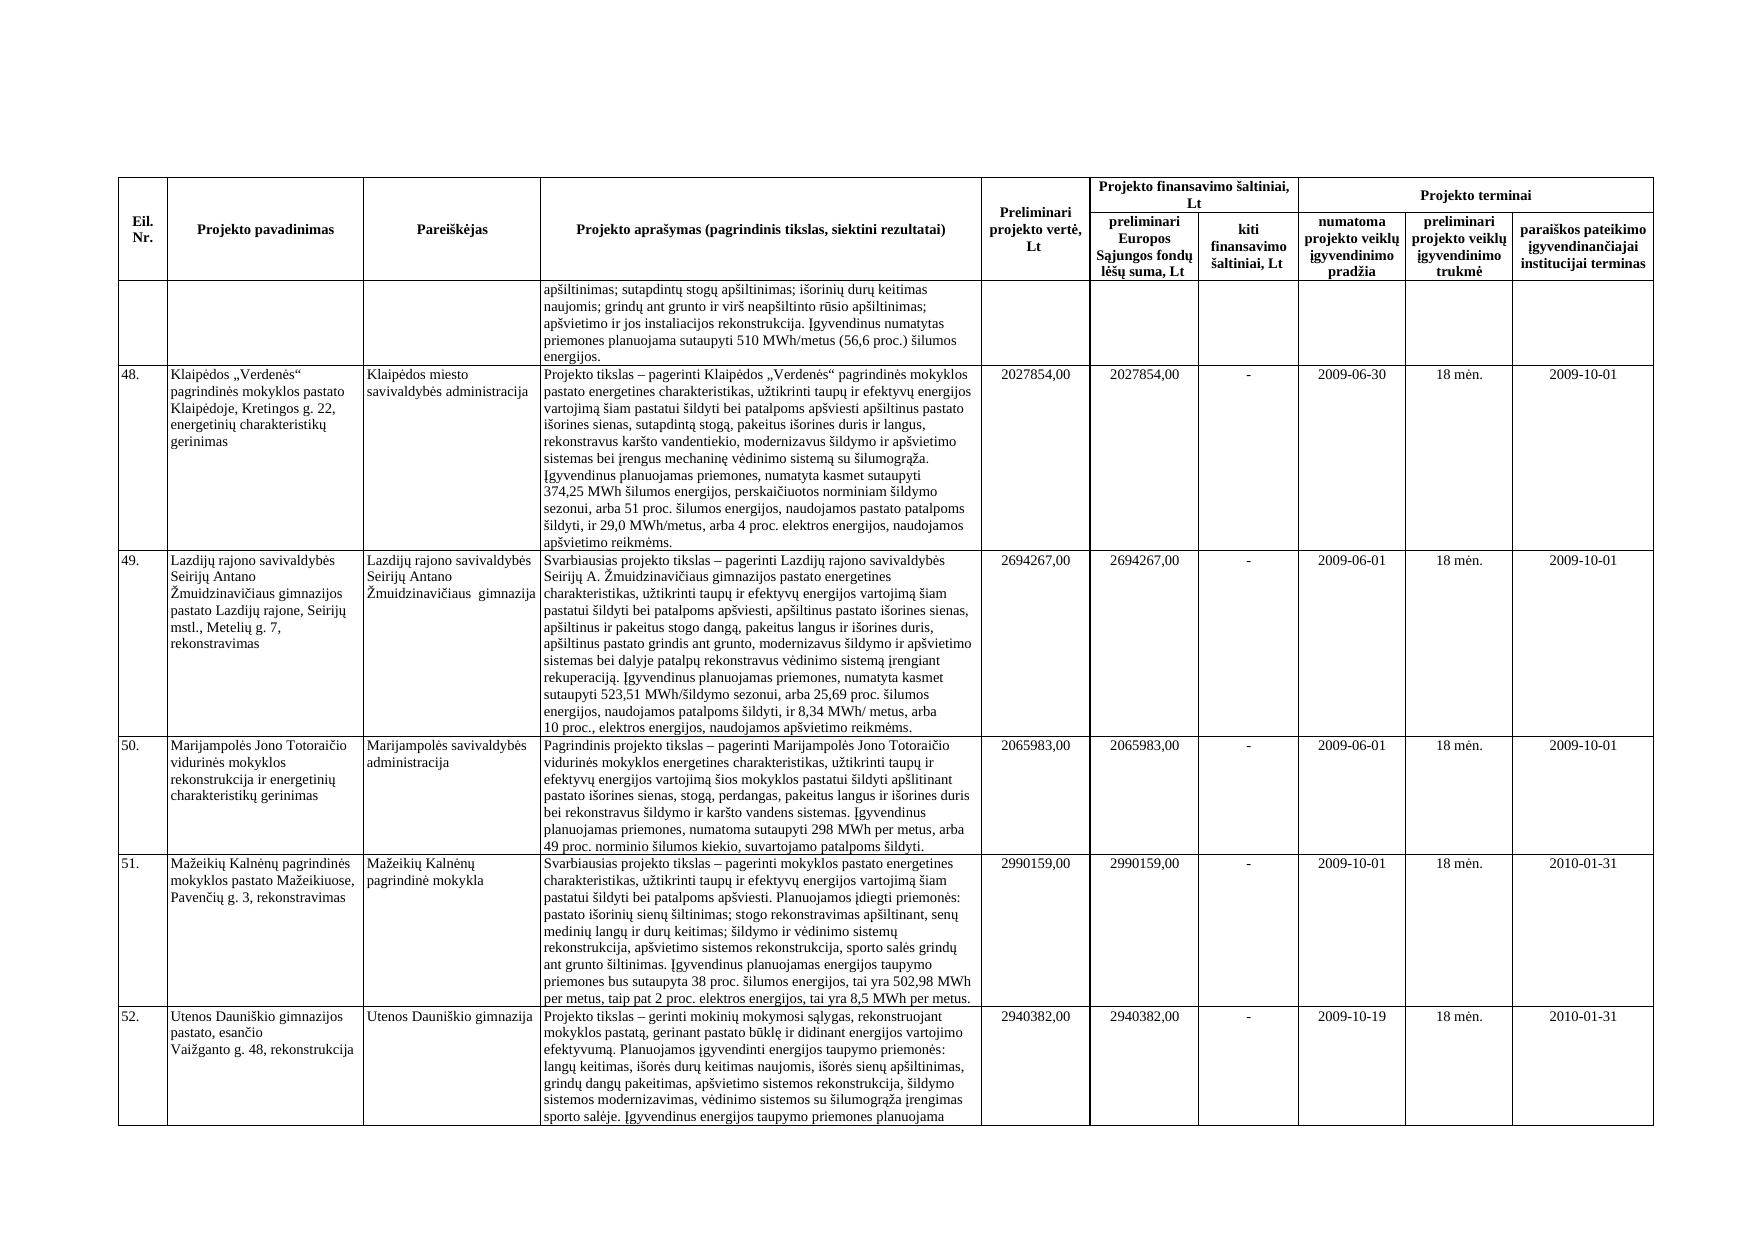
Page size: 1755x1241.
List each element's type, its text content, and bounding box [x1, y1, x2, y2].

table_cell 2940382,00 [982, 1007, 1089, 1125]
table_cell 2065983,00 [1091, 737, 1198, 854]
table_cell 50. [119, 737, 167, 854]
table_cell [1513, 281, 1653, 365]
table_cell 18 mėn. [1406, 366, 1512, 550]
table_cell [1406, 281, 1512, 365]
table_cell Klaipėdos „Verdenės“ pagrindinės mokyklos pastato Klaipėdoje, Kretingos g. 22, energetinių charakteristikų gerinimas [168, 366, 363, 550]
table_cell 18 mėn. [1406, 1007, 1512, 1125]
table_cell Pagrindinis projekto tikslas – pagerinti Marijampolės Jono Totoraičio vidurinės mokyklos energetines charakteristikas, užtikrinti taupų ir efektyvų energijos vartojimą šios mokyklos pastatui šildyti apšlitinant pastato išorines sienas, stogą, perdangas, pakeitus langus ir išorines duris bei rekonstravus šildymo ir karšto vandens sistemas. Įgyvendinus planuojamas priemones, numatoma sutaupyti 298 MWh per metus, arba 49 proc. norminio šilumos kiekio, suvartojamo patalpoms šildyti. [541, 737, 981, 854]
table_cell 2940382,00 [1091, 1007, 1198, 1125]
table_cell 2009-10-01 [1513, 737, 1653, 854]
table_cell 2010-01-31 [1513, 1007, 1653, 1125]
table_cell apšiltinimas; sutapdintų stogų apšiltinimas; išorinių durų keitimas naujomis; grindų ant grunto ir virš neapšiltinto rūsio apšiltinimas; apšvietimo ir jos instaliacijos rekonstrukcija. Įgyvendinus numatytas priemones planuojama sutaupyti 510 MWh/metus (56,6 proc.) šilumos energijos. [541, 281, 981, 365]
table_cell - [1199, 855, 1298, 1006]
table_cell [982, 281, 1089, 365]
table_header Eil. Nr. [119, 178, 167, 280]
table_cell 18 mėn. [1406, 855, 1512, 1006]
table_cell [364, 281, 540, 365]
table_cell 2009-10-01 [1513, 366, 1653, 550]
table_cell Projekto tikslas – pagerinti Klaipėdos „Verdenės“ pagrindinės mokyklos pastato energetines charakteristikas, užtikrinti taupų ir efektyvų energijos vartojimą šiam pastatui šildyti bei patalpoms apšviesti apšiltinus pastato išorines sienas, sutapdintą stogą, pakeitus išorines duris ir langus, rekonstravus karšto vandentiekio, modernizavus šildymo ir apšvietimo sistemas bei įrengus mechaninę vėdinimo sistemą su šilumogrąža. Įgyvendinus planuojamas priemones, numatyta kasmet sutaupyti 374,25 MWh šilumos energijos, perskaičiuotos norminiam šildymo sezonui, arba 51 proc. šilumos energijos, naudojamos pastato patalpoms šildyti, ir 29,0 MWh/metus, arba 4 proc. elektros energijos, naudojamos apšvietimo reikmėms. [541, 366, 981, 550]
table_cell 2694267,00 [982, 551, 1089, 736]
table_cell - [1199, 281, 1298, 365]
table_cell Mažeikių Kalnėnų pagrindinė mokykla [364, 855, 540, 1006]
table_cell - [1199, 737, 1298, 854]
table_cell 2009-06-01 [1299, 737, 1405, 854]
table_cell 2694267,00 [1091, 551, 1198, 736]
table_header Projekto pavadinimas [168, 178, 363, 280]
table_cell Utenos Dauniškio gimnazijos pastato, esančio Vaižganto g. 48, rekonstrukcija [168, 1007, 363, 1125]
table_cell - [1199, 1007, 1298, 1125]
table_cell Klaipėdos miesto savivaldybės administracija [364, 366, 540, 550]
table_cell 2009-10-01 [1513, 551, 1653, 736]
table_cell Projekto tikslas – gerinti mokinių mokymosi sąlygas, rekonstruojant mokyklos pastatą, gerinant pastato būklę ir didinant energijos vartojimo efektyvumą. Planuojamos įgyvendinti energijos taupymo priemonės: langų keitimas, išorės durų keitimas naujomis, išorės sienų apšiltinimas, grindų dangų pakeitimas, apšvietimo sistemos rekonstrukcija, šildymo sistemos modernizavimas, vėdinimo sistemos su šilumogrąža įrengimas sporto salėje. Įgyvendinus energijos taupymo priemones planuojama [541, 1007, 981, 1125]
table_cell 2065983,00 [982, 737, 1089, 854]
table_cell 2009-06-01 [1299, 551, 1405, 736]
table_cell 2990159,00 [1091, 855, 1198, 1006]
table_cell - [1199, 551, 1298, 736]
table_cell 2010-01-31 [1513, 855, 1653, 1006]
table_cell Mažeikių Kalnėnų pagrindinės mokyklos pastato Mažeikiuose, Pavenčių g. 3, rekonstravimas [168, 855, 363, 1006]
table_header Projekto terminai [1299, 178, 1653, 212]
table_cell Utenos Dauniškio gimnazija [364, 1007, 540, 1125]
table_cell 18 mėn. [1406, 551, 1512, 736]
table_cell paraiškos pateikimo įgyvendinančiajai institucijai terminas [1513, 213, 1653, 280]
table_cell 49. [119, 551, 167, 736]
table_cell 52. [119, 1007, 167, 1125]
table_header Pareiškėjas [364, 178, 540, 280]
table_cell Marijampolės Jono Totoraičio vidurinės mokyklos rekonstrukcija ir energetinių charakteristikų gerinimas [168, 737, 363, 854]
table_cell Svarbiausias projekto tikslas – pagerinti mokyklos pastato energetines charakteristikas, užtikrinti taupų ir efektyvų energijos vartojimą šiam pastatui šildyti bei patalpoms apšviesti. Planuojamos įdiegti priemonės: pastato išorinių sienų šiltinimas; stogo rekonstravimas apšiltinant, senų medinių langų ir durų keitimas; šildymo ir vėdinimo sistemų rekonstrukcija, apšvietimo sistemos rekonstrukcija, sporto salės grindų ant grunto šiltinimas. Įgyvendinus planuojamas energijos taupymo priemones bus sutaupyta 38 proc. šilumos energijos, tai yra 502,98 MWh per metus, taip pat 2 proc. elektros energijos, tai yra 8,5 MWh per metus. [541, 855, 981, 1006]
table_header Preliminari projekto vertė, Lt [982, 178, 1089, 280]
table_cell [1299, 281, 1405, 365]
table_cell 2009-10-19 [1299, 1007, 1405, 1125]
table_cell 2990159,00 [982, 855, 1089, 1006]
table_cell kiti finansavimo šaltiniai, Lt [1199, 213, 1298, 280]
table_cell preliminari projekto veiklų įgyvendinimo trukmė [1406, 213, 1512, 280]
table_cell [119, 281, 167, 365]
table_cell 2027854,00 [982, 366, 1089, 550]
table_header Projekto aprašymas (pagrindinis tikslas, siektini rezultatai) [541, 178, 981, 280]
table_cell Lazdijų rajono savivaldybės Seirijų Antano Žmuidzinavičiaus gimnazijos pastato Lazdijų rajone, Seirijų mstl., Metelių g. 7, rekonstravimas [168, 551, 363, 736]
table_cell - [1199, 366, 1298, 550]
table_cell Svarbiausias projekto tikslas – pagerinti Lazdijų rajono savivaldybės Seirijų A. Žmuidzinavičiaus gimnazijos pastato energetines charakteristikas, užtikrinti taupų ir efektyvų energijos vartojimą šiam pastatui šildyti bei patalpoms apšviesti, apšiltinus pastato išorines sienas, apšiltinus ir pakeitus stogo dangą, pakeitus langus ir išorines duris, apšiltinus pastato grindis ant grunto, modernizavus šildymo ir apšvietimo sistemas bei dalyje patalpų rekonstravus vėdinimo sistemą įrengiant rekuperaciją. Įgyvendinus planuojamas priemones, numatyta kasmet sutaupyti 523,51 MWh/šildymo sezonui, arba 25,69 proc. šilumos energijos, naudojamos patalpoms šildyti, ir 8,34 MWh/ metus, arba 10 proc., elektros energijos, naudojamos apšvietimo reikmėms. [541, 551, 981, 736]
table_header Projekto finansavimo šaltiniai, Lt [1091, 178, 1298, 212]
table_cell 2027854,00 [1091, 366, 1198, 550]
table_cell Lazdijų rajono savivaldybės Seirijų Antano Žmuidzinavičiaus gimnazija [364, 551, 540, 736]
table_cell 48. [119, 366, 167, 550]
table_cell preliminari Europos Sąjungos fondų lėšų suma, Lt [1091, 213, 1198, 280]
table_cell [168, 281, 363, 365]
table_cell [1091, 281, 1198, 365]
table_cell Marijampolės savivaldybės administracija [364, 737, 540, 854]
table_cell 2009-06-30 [1299, 366, 1405, 550]
table_cell numatoma projekto veiklų įgyvendinimo pradžia [1299, 213, 1405, 280]
table_cell 51. [119, 855, 167, 1006]
table_cell 18 mėn. [1406, 737, 1512, 854]
table_cell 2009-10-01 [1299, 855, 1405, 1006]
